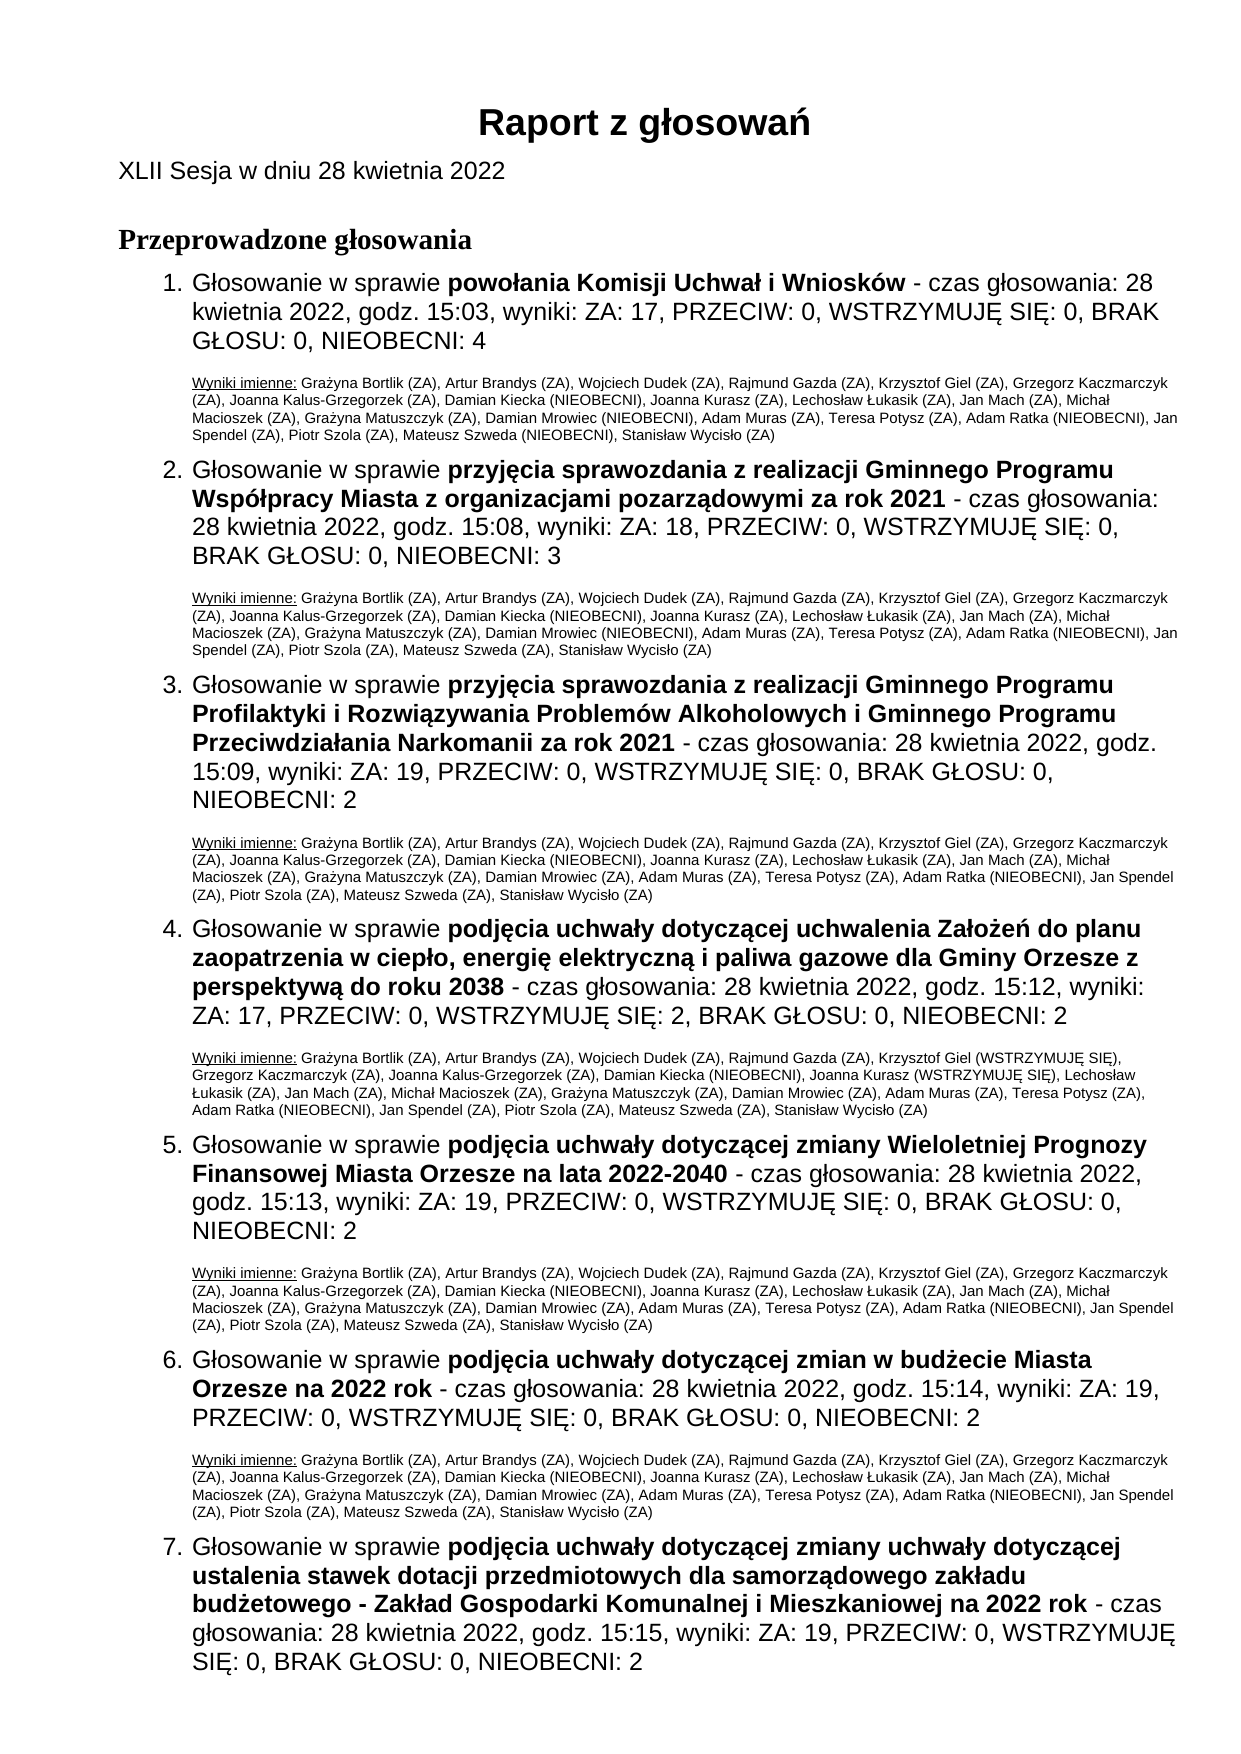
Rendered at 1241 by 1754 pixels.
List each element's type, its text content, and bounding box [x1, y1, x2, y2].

list Wyniki imienne: Grażyna Bortlik (ZA), Artur Brandys (ZA), Wojciech Dudek (ZA), Rajmund Gazda (ZA), Krzysztof Giel (ZA), Grzegorz Kaczmarczyk (ZA), Joanna Kalus-Grzegorzek (ZA), Damian Kiecka (NIEOBECNI), Joanna Kurasz (ZA), Lechosław Łukasik (ZA), Jan Mach (ZA), Michał Macioszek (ZA), Grażyna Matuszczyk (ZA), Damian Mrowiec (NIEOBECNI), Adam Muras (ZA), Teresa Potysz (ZA), Adam Ratka (NIEOBECNI), Jan Spendel (ZA), Piotr Szola (ZA), Mateusz Szweda (NIEOBECNI), Stanisław Wycisło (ZA) [162, 374, 1181, 444]
list Głosowanie w sprawie podjęcia uchwały dotyczącej zmian w budżecie Miasta Orzesze na 2022 rok - czas głosowania: 28 kwietnia 2022, godz. 15:14, wyniki: ZA: 19, PRZECIW: 0, WSTRZYMUJĘ SIĘ: 0, BRAK GŁOSU: 0, NIEOBECNI: 2 [162, 1345, 1181, 1432]
list Wyniki imienne: Grażyna Bortlik (ZA), Artur Brandys (ZA), Wojciech Dudek (ZA), Rajmund Gazda (ZA), Krzysztof Giel (WSTRZYMUJĘ SIĘ), Grzegorz Kaczmarczyk (ZA), Joanna Kalus-Grzegorzek (ZA), Damian Kiecka (NIEOBECNI), Joanna Kurasz (WSTRZYMUJĘ SIĘ), Lechosław Łukasik (ZA), Jan Mach (ZA), Michał Macioszek (ZA), Grażyna Matuszczyk (ZA), Damian Mrowiec (ZA), Adam Muras (ZA), Teresa Potysz (ZA), Adam Ratka (NIEOBECNI), Jan Spendel (ZA), Piotr Szola (ZA), Mateusz Szweda (ZA), Stanisław Wycisło (ZA) [162, 1049, 1181, 1119]
list Głosowanie w sprawie przyjęcia sprawozdania z realizacji Gminnego Programu Współpracy Miasta z organizacjami pozarządowymi za rok 2021 - czas głosowania: 28 kwietnia 2022, godz. 15:08, wyniki: ZA: 18, PRZECIW: 0, WSTRZYMUJĘ SIĘ: 0, BRAK GŁOSU: 0, NIEOBECNI: 3 [162, 455, 1181, 570]
list Wyniki imienne: Grażyna Bortlik (ZA), Artur Brandys (ZA), Wojciech Dudek (ZA), Rajmund Gazda (ZA), Krzysztof Giel (ZA), Grzegorz Kaczmarczyk (ZA), Joanna Kalus-Grzegorzek (ZA), Damian Kiecka (NIEOBECNI), Joanna Kurasz (ZA), Lechosław Łukasik (ZA), Jan Mach (ZA), Michał Macioszek (ZA), Grażyna Matuszczyk (ZA), Damian Mrowiec (ZA), Adam Muras (ZA), Teresa Potysz (ZA), Adam Ratka (NIEOBECNI), Jan Spendel (ZA), Piotr Szola (ZA), Mateusz Szweda (ZA), Stanisław Wycisło (ZA) [162, 1265, 1181, 1334]
list Wyniki imienne: Grażyna Bortlik (ZA), Artur Brandys (ZA), Wojciech Dudek (ZA), Rajmund Gazda (ZA), Krzysztof Giel (ZA), Grzegorz Kaczmarczyk (ZA), Joanna Kalus-Grzegorzek (ZA), Damian Kiecka (NIEOBECNI), Joanna Kurasz (ZA), Lechosław Łukasik (ZA), Jan Mach (ZA), Michał Macioszek (ZA), Grażyna Matuszczyk (ZA), Damian Mrowiec (ZA), Adam Muras (ZA), Teresa Potysz (ZA), Adam Ratka (NIEOBECNI), Jan Spendel (ZA), Piotr Szola (ZA), Mateusz Szweda (ZA), Stanisław Wycisło (ZA) [162, 834, 1181, 903]
list Wyniki imienne: Grażyna Bortlik (ZA), Artur Brandys (ZA), Wojciech Dudek (ZA), Rajmund Gazda (ZA), Krzysztof Giel (ZA), Grzegorz Kaczmarczyk (ZA), Joanna Kalus-Grzegorzek (ZA), Damian Kiecka (NIEOBECNI), Joanna Kurasz (ZA), Lechosław Łukasik (ZA), Jan Mach (ZA), Michał Macioszek (ZA), Grażyna Matuszczyk (ZA), Damian Mrowiec (NIEOBECNI), Adam Muras (ZA), Teresa Potysz (ZA), Adam Ratka (NIEOBECNI), Jan Spendel (ZA), Piotr Szola (ZA), Mateusz Szweda (ZA), Stanisław Wycisło (ZA) [162, 590, 1181, 659]
list Głosowanie w sprawie podjęcia uchwały dotyczącej zmiany Wieloletniej Prognozy Finansowej Miasta Orzesze na lata 2022-2040 - czas głosowania: 28 kwietnia 2022, godz. 15:13, wyniki: ZA: 19, PRZECIW: 0, WSTRZYMUJĘ SIĘ: 0, BRAK GŁOSU: 0, NIEOBECNI: 2 [162, 1130, 1181, 1245]
subtitle Przeprowadzone głosowania [118, 222, 1181, 256]
list Głosowanie w sprawie podjęcia uchwały dotyczącej zmiany uchwały dotyczącej ustalenia stawek dotacji przedmiotowych dla samorządowego zakładu budżetowego - Zakład Gospodarki Komunalnej i Mieszkaniowej na 2022 rok - czas głosowania: 28 kwietnia 2022, godz. 15:15, wyniki: ZA: 19, PRZECIW: 0, WSTRZYMUJĘ SIĘ: 0, BRAK GŁOSU: 0, NIEOBECNI: 2 [162, 1532, 1181, 1676]
text Raport z głosowań [118, 100, 1181, 143]
list Głosowanie w sprawie przyjęcia sprawozdania z realizacji Gminnego Programu Profilaktyki i Rozwiązywania Problemów Alkoholowych i Gminnego Programu Przeciwdziałania Narkomanii za rok 2021 - czas głosowania: 28 kwietnia 2022, godz. 15:09, wyniki: ZA: 19, PRZECIW: 0, WSTRZYMUJĘ SIĘ: 0, BRAK GŁOSU: 0, NIEOBECNI: 2 [162, 670, 1181, 814]
list Głosowanie w sprawie podjęcia uchwały dotyczącej uchwalenia Założeń do planu zaopatrzenia w ciepło, energię elektryczną i paliwa gazowe dla Gminy Orzesze z perspektywą do roku 2038 - czas głosowania: 28 kwietnia 2022, godz. 15:12, wyniki: ZA: 17, PRZECIW: 0, WSTRZYMUJĘ SIĘ: 2, BRAK GŁOSU: 0, NIEOBECNI: 2 [162, 914, 1181, 1029]
list Głosowanie w sprawie powołania Komisji Uchwał i Wniosków - czas głosowania: 28 kwietnia 2022, godz. 15:03, wyniki: ZA: 17, PRZECIW: 0, WSTRZYMUJĘ SIĘ: 0, BRAK GŁOSU: 0, NIEOBECNI: 4 [162, 268, 1181, 354]
text XLII Sesja w dniu 28 kwietnia 2022 [118, 156, 1181, 185]
list Wyniki imienne: Grażyna Bortlik (ZA), Artur Brandys (ZA), Wojciech Dudek (ZA), Rajmund Gazda (ZA), Krzysztof Giel (ZA), Grzegorz Kaczmarczyk (ZA), Joanna Kalus-Grzegorzek (ZA), Damian Kiecka (NIEOBECNI), Joanna Kurasz (ZA), Lechosław Łukasik (ZA), Jan Mach (ZA), Michał Macioszek (ZA), Grażyna Matuszczyk (ZA), Damian Mrowiec (ZA), Adam Muras (ZA), Teresa Potysz (ZA), Adam Ratka (NIEOBECNI), Jan Spendel (ZA), Piotr Szola (ZA), Mateusz Szweda (ZA), Stanisław Wycisło (ZA) [162, 1452, 1181, 1521]
